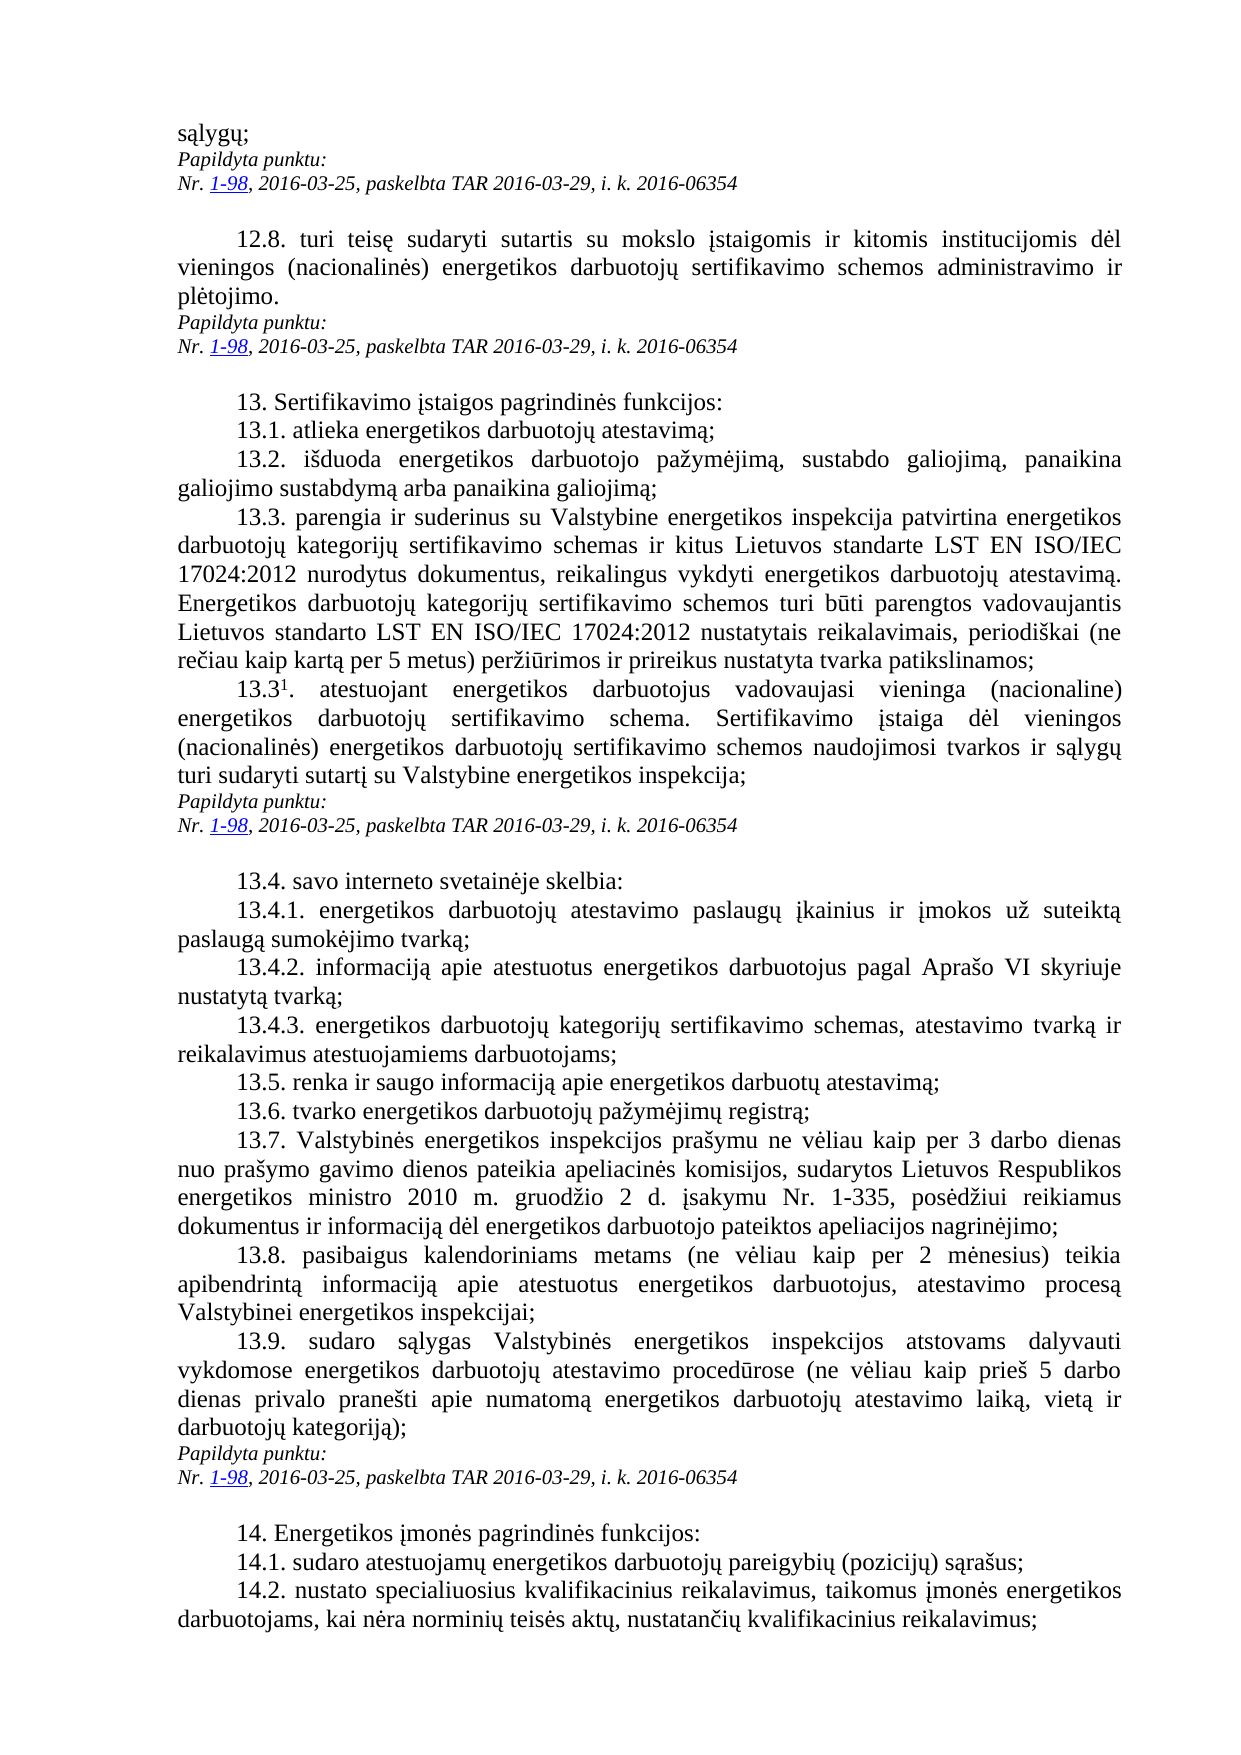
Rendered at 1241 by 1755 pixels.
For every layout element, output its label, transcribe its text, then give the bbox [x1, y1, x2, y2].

text 13.7. Valstybinės energetikos inspekcijos prašymu ne vėliau kaip per 3 darbo dienas nuo prašymo gavimo dienos pateikia apeliacinės komisijos, sudarytos Lietuvos Respublikos energetikos ministro 2010 m. gruodžio 2 d. įsakymu Nr. 1-335, posėdžiui reikiamus dokumentus ir informaciją dėl energetikos darbuotojo pateiktos apeliacijos nagrinėjimo; [177, 1125, 1122, 1240]
text 13.5. renka ir saugo informaciją apie energetikos darbuotų atestavimą; [177, 1067, 1122, 1096]
text sąlygų; [177, 118, 1122, 147]
text 14. Energetikos įmonės pagrindinės funkcijos: [177, 1518, 1122, 1547]
text Nr. 1-98, 2016-03-25, paskelbta TAR 2016-03-29, i. k. 2016-06354 [177, 334, 1122, 358]
text 13.4.2. informaciją apie atestuotus energetikos darbuotojus pagal Aprašo VI skyriuje nustatytą tvarką; [177, 952, 1122, 1010]
text 13. Sertifikavimo įstaigos pagrindinės funkcijos: [177, 387, 1122, 416]
text Nr. 1-98, 2016-03-25, paskelbta TAR 2016-03-29, i. k. 2016-06354 [177, 171, 1122, 195]
text 13.8. pasibaigus kalendoriniams metams (ne vėliau kaip per 2 mėnesius) teikia apibendrintą informaciją apie atestuotus energetikos darbuotojus, atestavimo procesą Valstybinei energetikos inspekcijai; [177, 1240, 1122, 1326]
text 13.9. sudaro sąlygas Valstybinės energetikos inspekcijos atstovams dalyvauti vykdomose energetikos darbuotojų atestavimo procedūrose (ne vėliau kaip prieš 5 darbo dienas privalo pranešti apie numatomą energetikos darbuotojų atestavimo laiką, vietą ir darbuotojų kategoriją); [177, 1326, 1122, 1441]
text 13.2. išduoda energetikos darbuotojo pažymėjimą, sustabdo galiojimą, panaikina galiojimo sustabdymą arba panaikina galiojimą; [177, 444, 1122, 502]
text 13.31. atestuojant energetikos darbuotojus vadovaujasi vieninga (nacionaline) energetikos darbuotojų sertifikavimo schema. Sertifikavimo įstaiga dėl vieningos (nacionalinės) energetikos darbuotojų sertifikavimo schemos naudojimosi tvarkos ir sąlygų turi sudaryti sutartį su Valstybine energetikos inspekcija; [177, 674, 1122, 789]
text Papildyta punktu: [177, 310, 1122, 334]
text 13.3. parengia ir suderinus su Valstybine energetikos inspekcija patvirtina energetikos darbuotojų kategorijų sertifikavimo schemas ir kitus Lietuvos standarte LST EN ISO/IEC 17024:2012 nurodytus dokumentus, reikalingus vykdyti energetikos darbuotojų atestavimą. Energetikos darbuotojų kategorijų sertifikavimo schemos turi būti parengtos vadovaujantis Lietuvos standarto LST EN ISO/IEC 17024:2012 nustatytais reikalavimais, periodiškai (ne rečiau kaip kartą per 5 metus) peržiūrimos ir prireikus nustatyta tvarka patikslinamos; [177, 502, 1122, 674]
text 13.6. tvarko energetikos darbuotojų pažymėjimų registrą; [177, 1096, 1122, 1125]
text 13.4.1. energetikos darbuotojų atestavimo paslaugų įkainius ir įmokos už suteiktą paslaugą sumokėjimo tvarką; [177, 895, 1122, 952]
text Nr. 1-98, 2016-03-25, paskelbta TAR 2016-03-29, i. k. 2016-06354 [177, 1465, 1122, 1489]
text 13.4.3. energetikos darbuotojų kategorijų sertifikavimo schemas, atestavimo tvarką ir reikalavimus atestuojamiems darbuotojams; [177, 1010, 1122, 1067]
text 14.2. nustato specialiuosius kvalifikacinius reikalavimus, taikomus įmonės energetikos darbuotojams, kai nėra norminių teisės aktų, nustatančių kvalifikacinius reikalavimus; [177, 1576, 1122, 1633]
text Papildyta punktu: [177, 1441, 1122, 1465]
text 12.8. turi teisę sudaryti sutartis su mokslo įstaigomis ir kitomis institucijomis dėl vieningos (nacionalinės) energetikos darbuotojų sertifikavimo schemos administravimo ir plėtojimo. [177, 224, 1122, 310]
text 14.1. sudaro atestuojamų energetikos darbuotojų pareigybių (pozicijų) sąrašus; [177, 1547, 1122, 1576]
text Papildyta punktu: [177, 147, 1122, 171]
text 13.4. savo interneto svetainėje skelbia: [177, 866, 1122, 895]
text 13.1. atlieka energetikos darbuotojų atestavimą; [177, 416, 1122, 444]
text Papildyta punktu: [177, 789, 1122, 813]
text Nr. 1-98, 2016-03-25, paskelbta TAR 2016-03-29, i. k. 2016-06354 [177, 813, 1122, 837]
